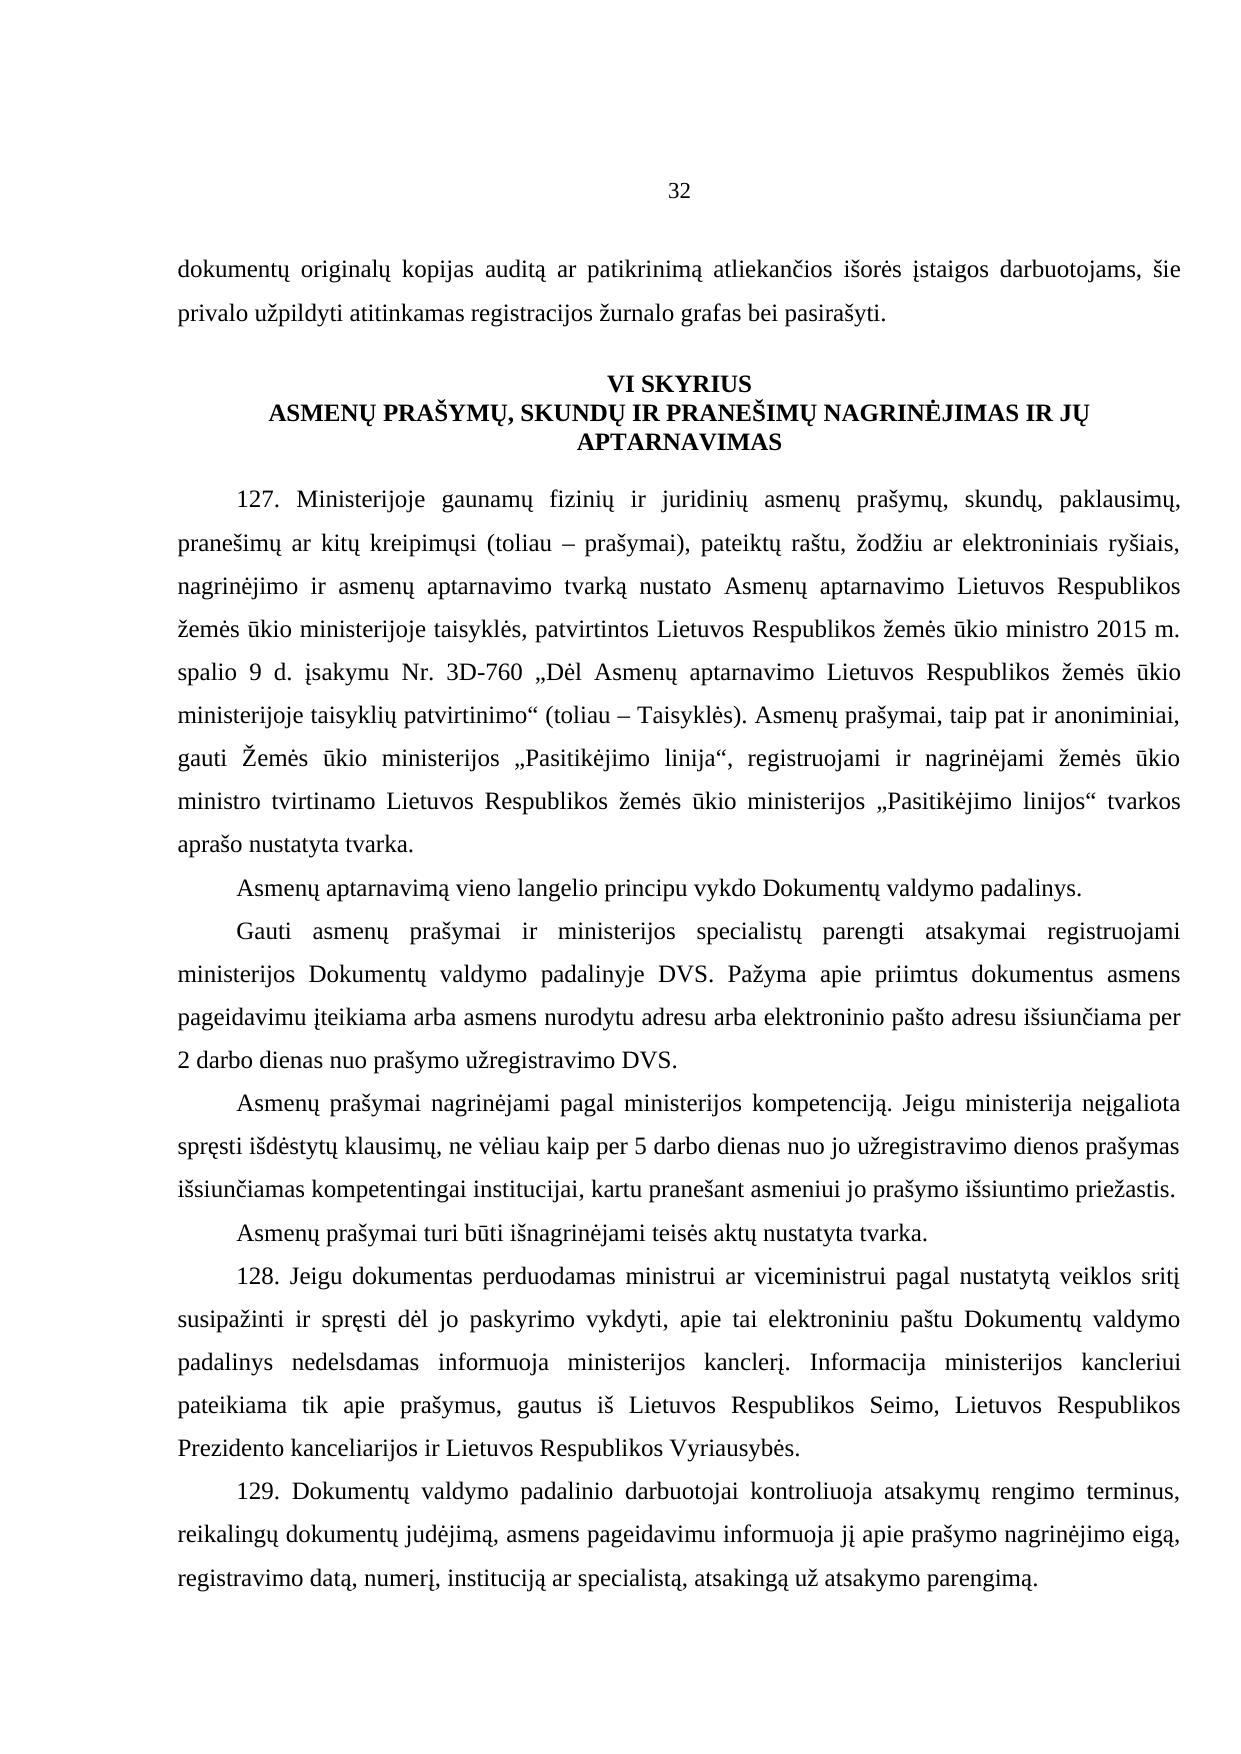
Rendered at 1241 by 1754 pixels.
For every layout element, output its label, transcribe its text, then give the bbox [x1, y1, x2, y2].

text 129. Dokumentų valdymo padalinio darbuotojai kontroliuoja atsakymų rengimo terminus, reikalingų dokumentų judėjimą, asmens pageidavimu informuoja jį apie prašymo nagrinėjimo eigą, registravimo datą, numerį, instituciją ar specialistą, atsakingą už atsakymo parengimą. [177, 1476, 1181, 1591]
text ASMENŲ PRAŠYMŲ, SKUNDŲ IR PRANEŠIMŲ NAGRINĖJIMAS IR JŲ APTARNAVIMAS [177, 398, 1181, 456]
text Asmenų prašymai nagrinėjami pagal ministerijos kompetenciją. Jeigu ministerija neįgaliota spręsti išdėstytų klausimų, ne vėliau kaip per 5 darbo dienas nuo jo užregistravimo dienos prašymas išsiunčiamas kompetentingai institucijai, kartu pranešant asmeniui jo prašymo išsiuntimo priežastis. [177, 1088, 1181, 1203]
text VI SKYRIUS [177, 369, 1181, 398]
text Gauti asmenų prašymai ir ministerijos specialistų parengti atsakymai registruojami ministerijos Dokumentų valdymo padalinyje DVS. Pažyma apie priimtus dokumentus asmens pageidavimu įteikiama arba asmens nurodytu adresu arba elektroninio pašto adresu išsiunčiama per 2 darbo dienas nuo prašymo užregistravimo DVS. [177, 916, 1181, 1074]
text 127. Ministerijoje gaunamų fizinių ir juridinių asmenų prašymų, skundų, paklausimų, pranešimų ar kitų kreipimųsi (toliau – prašymai), pateiktų raštu, žodžiu ar elektroniniais ryšiais, nagrinėjimo ir asmenų aptarnavimo tvarką nustato Asmenų aptarnavimo Lietuvos Respublikos žemės ūkio ministerijoje taisyklės, patvirtintos Lietuvos Respublikos žemės ūkio ministro 2015 m. spalio 9 d. įsakymu Nr. 3D-760 „Dėl Asmenų aptarnavimo Lietuvos Respublikos žemės ūkio ministerijoje taisyklių patvirtinimo“ (toliau – Taisyklės). Asmenų prašymai, taip pat ir anoniminiai, gauti Žemės ūkio ministerijos „Pasitikėjimo linija“, registruojami ir nagrinėjami žemės ūkio ministro tvirtinamo Lietuvos Respublikos žemės ūkio ministerijos „Pasitikėjimo linijos“ tvarkos aprašo nustatyta tvarka. [177, 484, 1181, 858]
text Asmenų aptarnavimą vieno langelio principu vykdo Dokumentų valdymo padalinys. [177, 873, 1181, 901]
text 128. Jeigu dokumentas perduodamas ministrui ar viceministrui pagal nustatytą veiklos sritį susipažinti ir spręsti dėl jo paskyrimo vykdyti, apie tai elektroniniu paštu Dokumentų valdymo padalinys nedelsdamas informuoja ministerijos kanclerį. Informacija ministerijos kancleriui pateikiama tik apie prašymus, gautus iš Lietuvos Respublikos Seimo, Lietuvos Respublikos Prezidento kanceliarijos ir Lietuvos Respublikos Vyriausybės. [177, 1261, 1181, 1462]
text dokumentų originalų kopijas auditą ar patikrinimą atliekančios išorės įstaigos darbuotojams, šie privalo užpildyti atitinkamas registracijos žurnalo grafas bei pasirašyti. [177, 254, 1181, 326]
text Asmenų prašymai turi būti išnagrinėjami teisės aktų nustatyta tvarka. [177, 1218, 1181, 1246]
